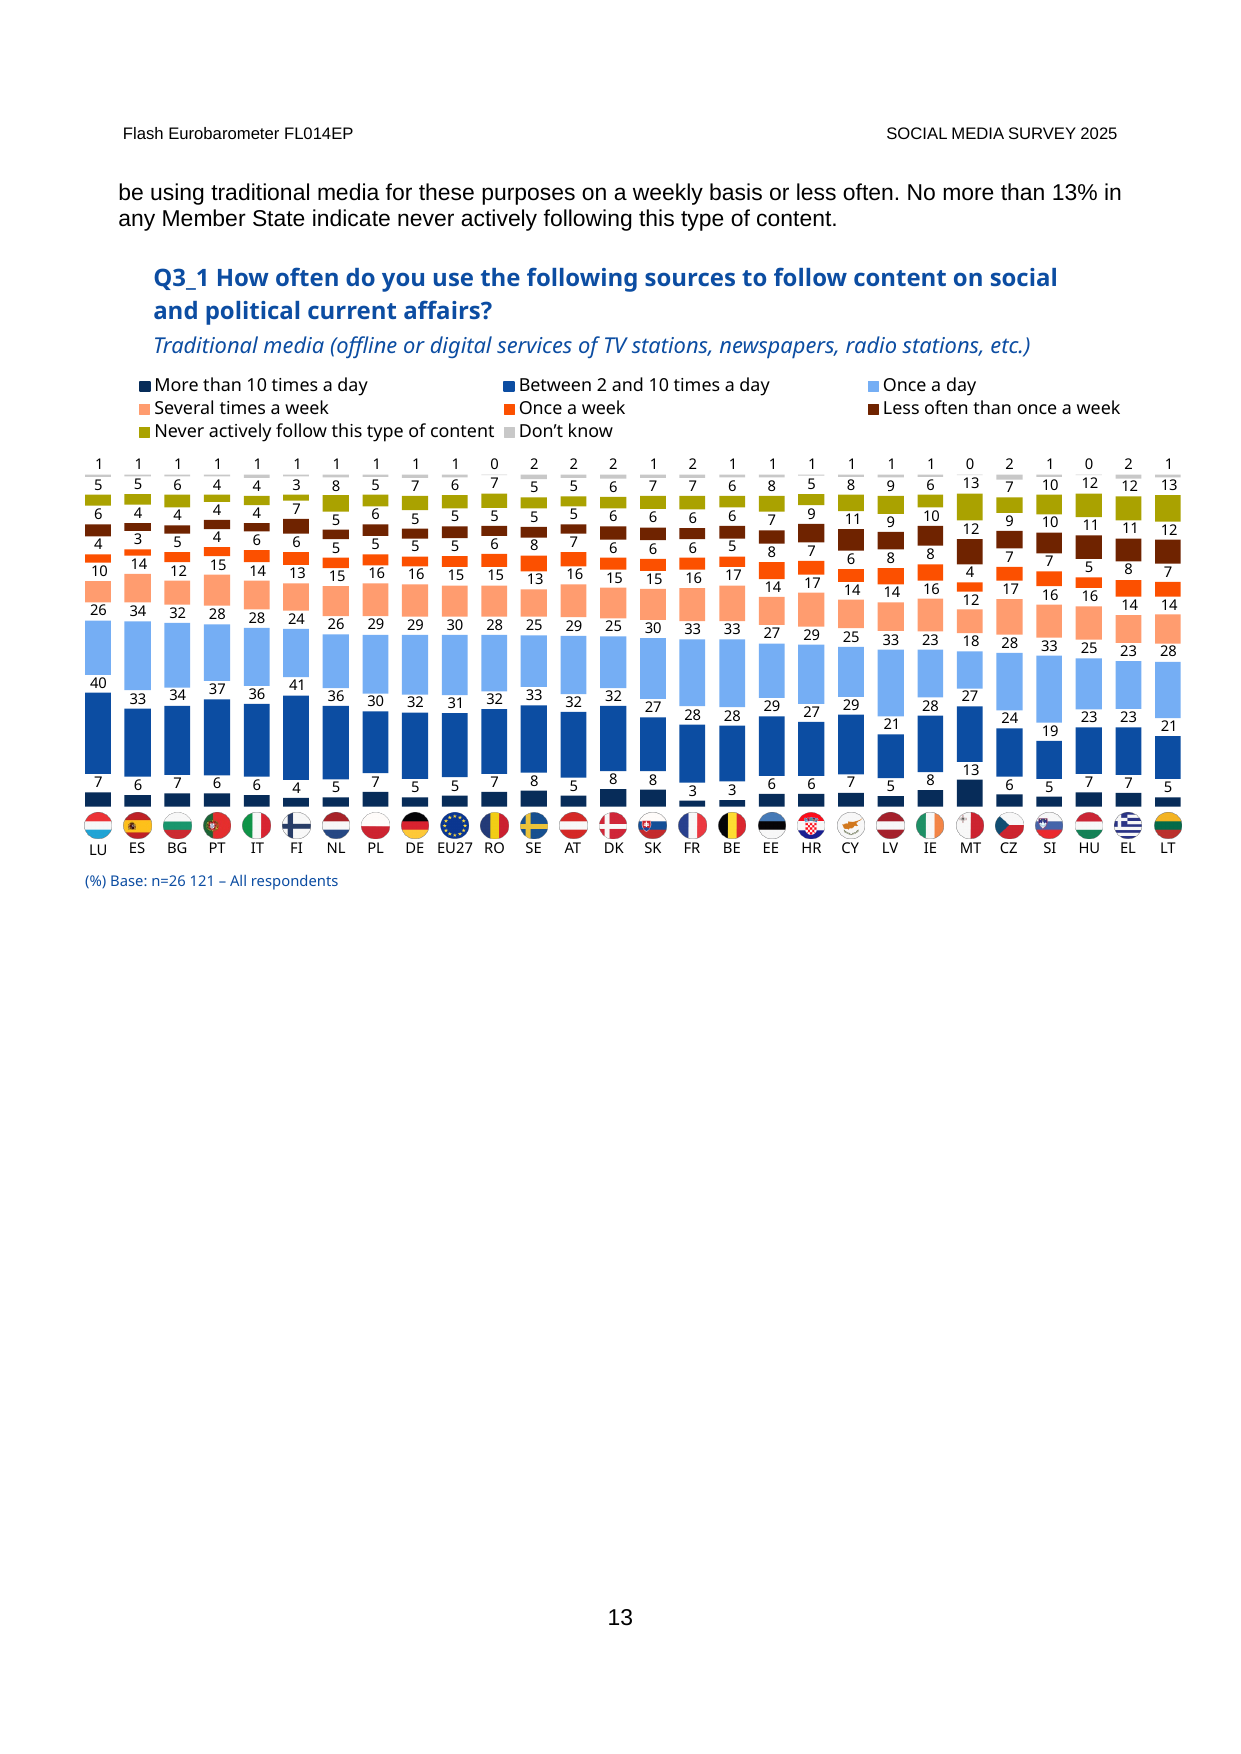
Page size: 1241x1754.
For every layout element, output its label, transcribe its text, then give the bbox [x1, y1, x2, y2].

picture [797, 812, 825, 839]
picture [440, 812, 469, 839]
picture [718, 812, 746, 839]
picture [1075, 812, 1103, 839]
picture [123, 812, 152, 839]
picture [1154, 812, 1182, 839]
picture [401, 812, 429, 839]
picture [916, 812, 944, 839]
picture [638, 812, 667, 839]
picture [361, 812, 390, 839]
picture [520, 812, 548, 839]
picture [599, 812, 627, 839]
picture [322, 812, 350, 839]
picture [84, 812, 112, 839]
picture [956, 812, 984, 839]
picture [876, 812, 905, 839]
picture [758, 812, 786, 839]
picture [1035, 812, 1063, 839]
picture [1114, 812, 1142, 839]
picture [678, 812, 707, 839]
picture [995, 812, 1024, 839]
picture [559, 812, 588, 839]
picture [480, 812, 509, 839]
picture [163, 812, 192, 839]
picture [242, 812, 271, 839]
text be using traditional media for these purposes on a weekly basis or less often. No more than 13% in any Member State indicate never actively following this type of content. [118, 179, 1122, 231]
picture [203, 812, 231, 839]
picture [282, 812, 311, 839]
picture [837, 812, 865, 839]
